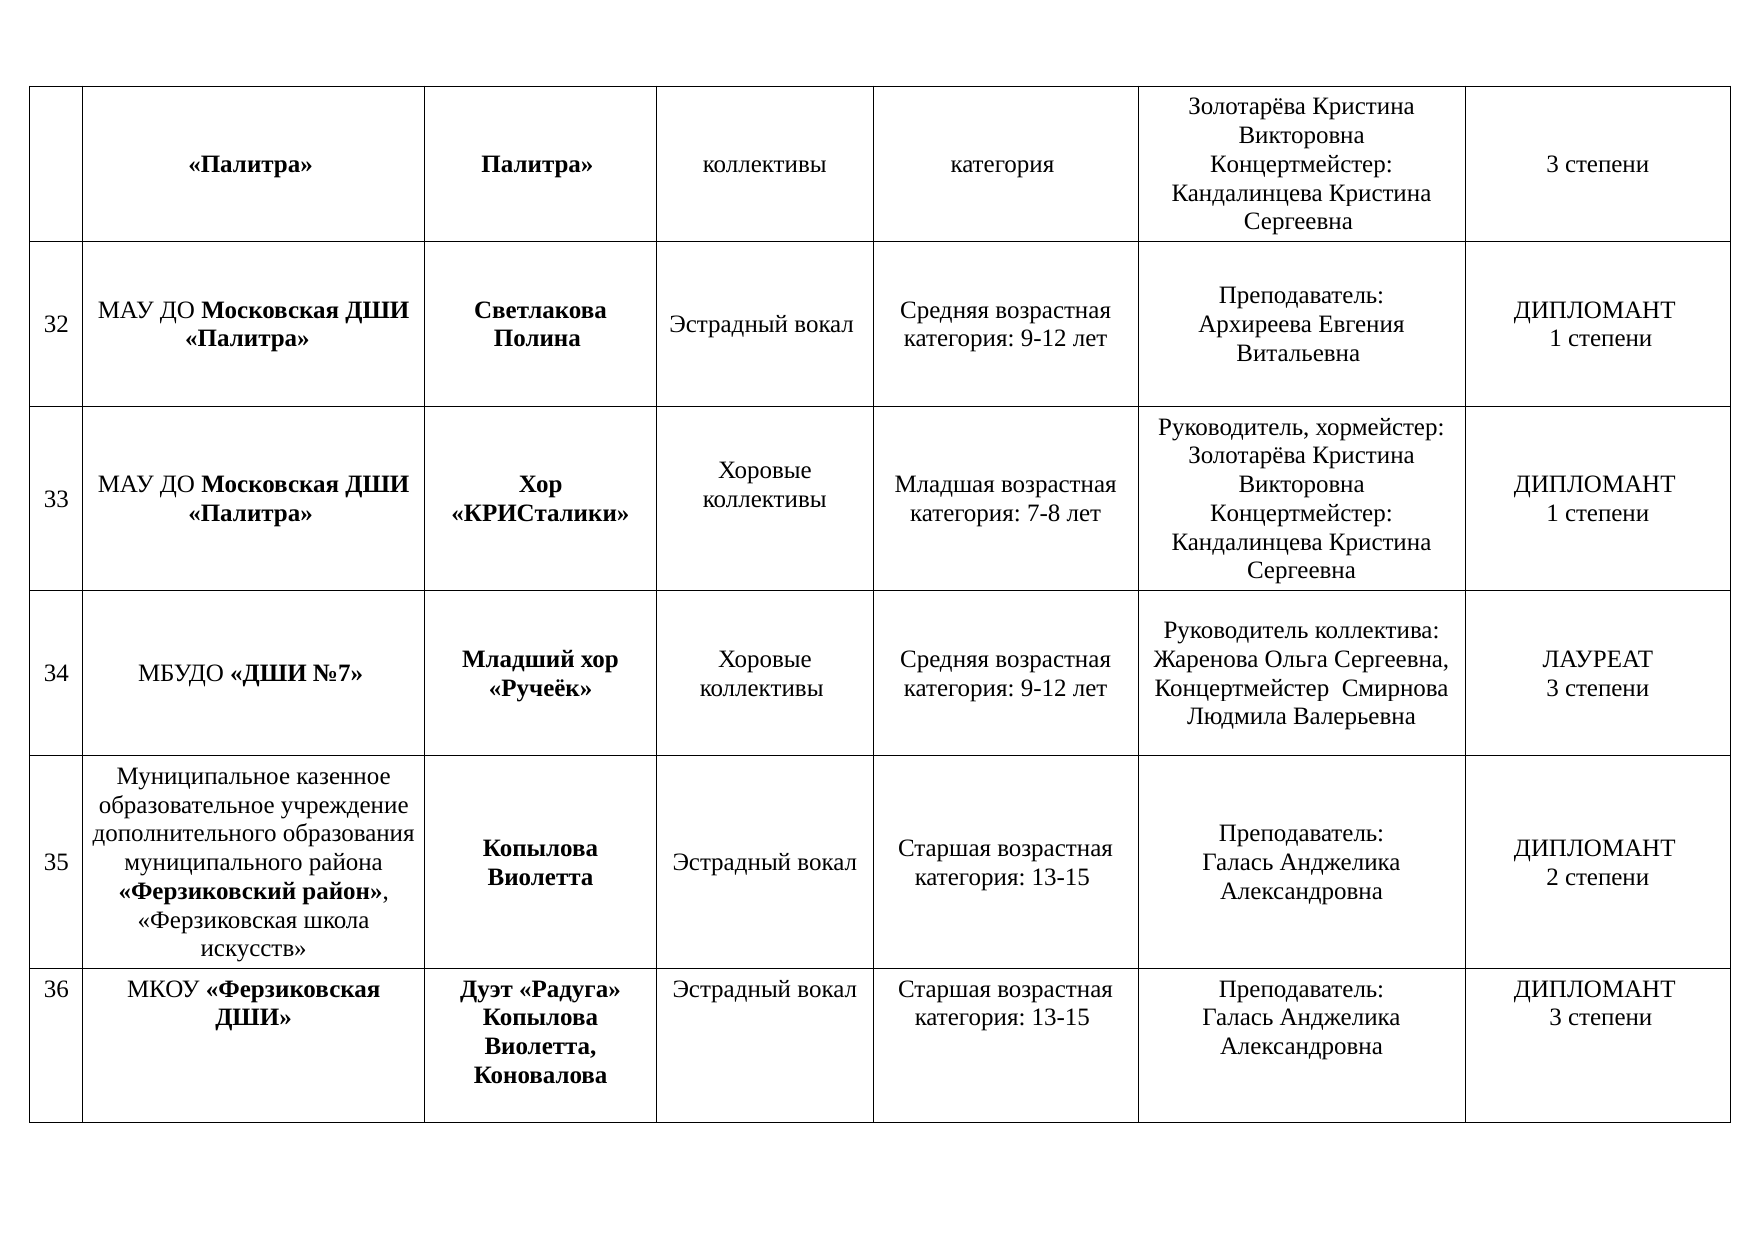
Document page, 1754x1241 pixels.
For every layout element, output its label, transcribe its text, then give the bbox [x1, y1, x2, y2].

table_cell ДИПЛОМАНТ 1 степени [1466, 242, 1730, 406]
table_cell Хоровые коллективы [657, 407, 873, 590]
table_cell 34 [30, 591, 82, 755]
table_cell Эстрадный вокал [657, 756, 873, 968]
table_cell Хор «КРИСталики» [425, 407, 656, 590]
table_cell МАУ ДО Московская ДШИ «Палитра» [83, 407, 424, 590]
table_cell ЛАУРЕАТ 3 степени [1466, 591, 1730, 755]
table_cell Дуэт «Радуга» Копылова Виолетта, Коновалова [425, 969, 656, 1122]
table_cell МАУ ДО Московская ДШИ «Палитра» [83, 242, 424, 406]
table_cell ДИПЛОМАНТ 2 степени [1466, 756, 1730, 968]
table_cell Преподаватель: Архиреева Евгения Витальевна [1139, 242, 1465, 406]
table_cell 33 [30, 407, 82, 590]
table_cell Старшая возрастная категория: 13-15 [874, 969, 1138, 1122]
table_cell Младший хор «Ручеёк» [425, 591, 656, 755]
table_cell 36 [30, 969, 82, 1122]
table_cell Преподаватель: Галась Анджелика Александровна [1139, 756, 1465, 968]
table_cell коллективы [657, 87, 873, 241]
table_cell [30, 87, 82, 241]
table_cell Преподаватель: Галась Анджелика Александровна [1139, 969, 1465, 1122]
table_cell Руководитель, хормейстер: Золотарёва Кристина Викторовна Концертмейстер: Кандалинцева Кристина Сергеевна [1139, 407, 1465, 590]
table_cell Палитра» [425, 87, 656, 241]
table_cell Светлакова Полина [425, 242, 656, 406]
table_cell Руководитель коллектива: Жаренова Ольга Сергеевна, Концертмейстер Смирнова Людмила Валерьевна [1139, 591, 1465, 755]
table_cell МКОУ «Ферзиковская ДШИ» [83, 969, 424, 1122]
table_cell Муниципальное казенное образовательное учреждение дополнительного образования муниципального района «Ферзиковский район», «Ферзиковская школа искусств» [83, 756, 424, 968]
table_cell Золотарёва Кристина Викторовна Концертмейстер: Кандалинцева Кристина Сергеевна [1139, 87, 1465, 241]
table_cell категория [874, 87, 1138, 241]
table_cell 3 степени [1466, 87, 1730, 241]
table_cell Хоровые коллективы [657, 591, 873, 755]
table_cell Эстрадный вокал [657, 969, 873, 1122]
table_cell 35 [30, 756, 82, 968]
table_cell «Палитра» [83, 87, 424, 241]
table_cell Средняя возрастная категория: 9-12 лет [874, 591, 1138, 755]
table_cell ДИПЛОМАНТ 3 степени [1466, 969, 1730, 1122]
table_cell Младшая возрастная категория: 7-8 лет [874, 407, 1138, 590]
table_cell 32 [30, 242, 82, 406]
table_cell Копылова Виолетта [425, 756, 656, 968]
table_cell Старшая возрастная категория: 13-15 [874, 756, 1138, 968]
table_cell Эстрадный вокал [657, 242, 873, 406]
table_cell ДИПЛОМАНТ 1 степени [1466, 407, 1730, 590]
table_cell Средняя возрастная категория: 9-12 лет [874, 242, 1138, 406]
table_cell МБУДО «ДШИ №7» [83, 591, 424, 755]
